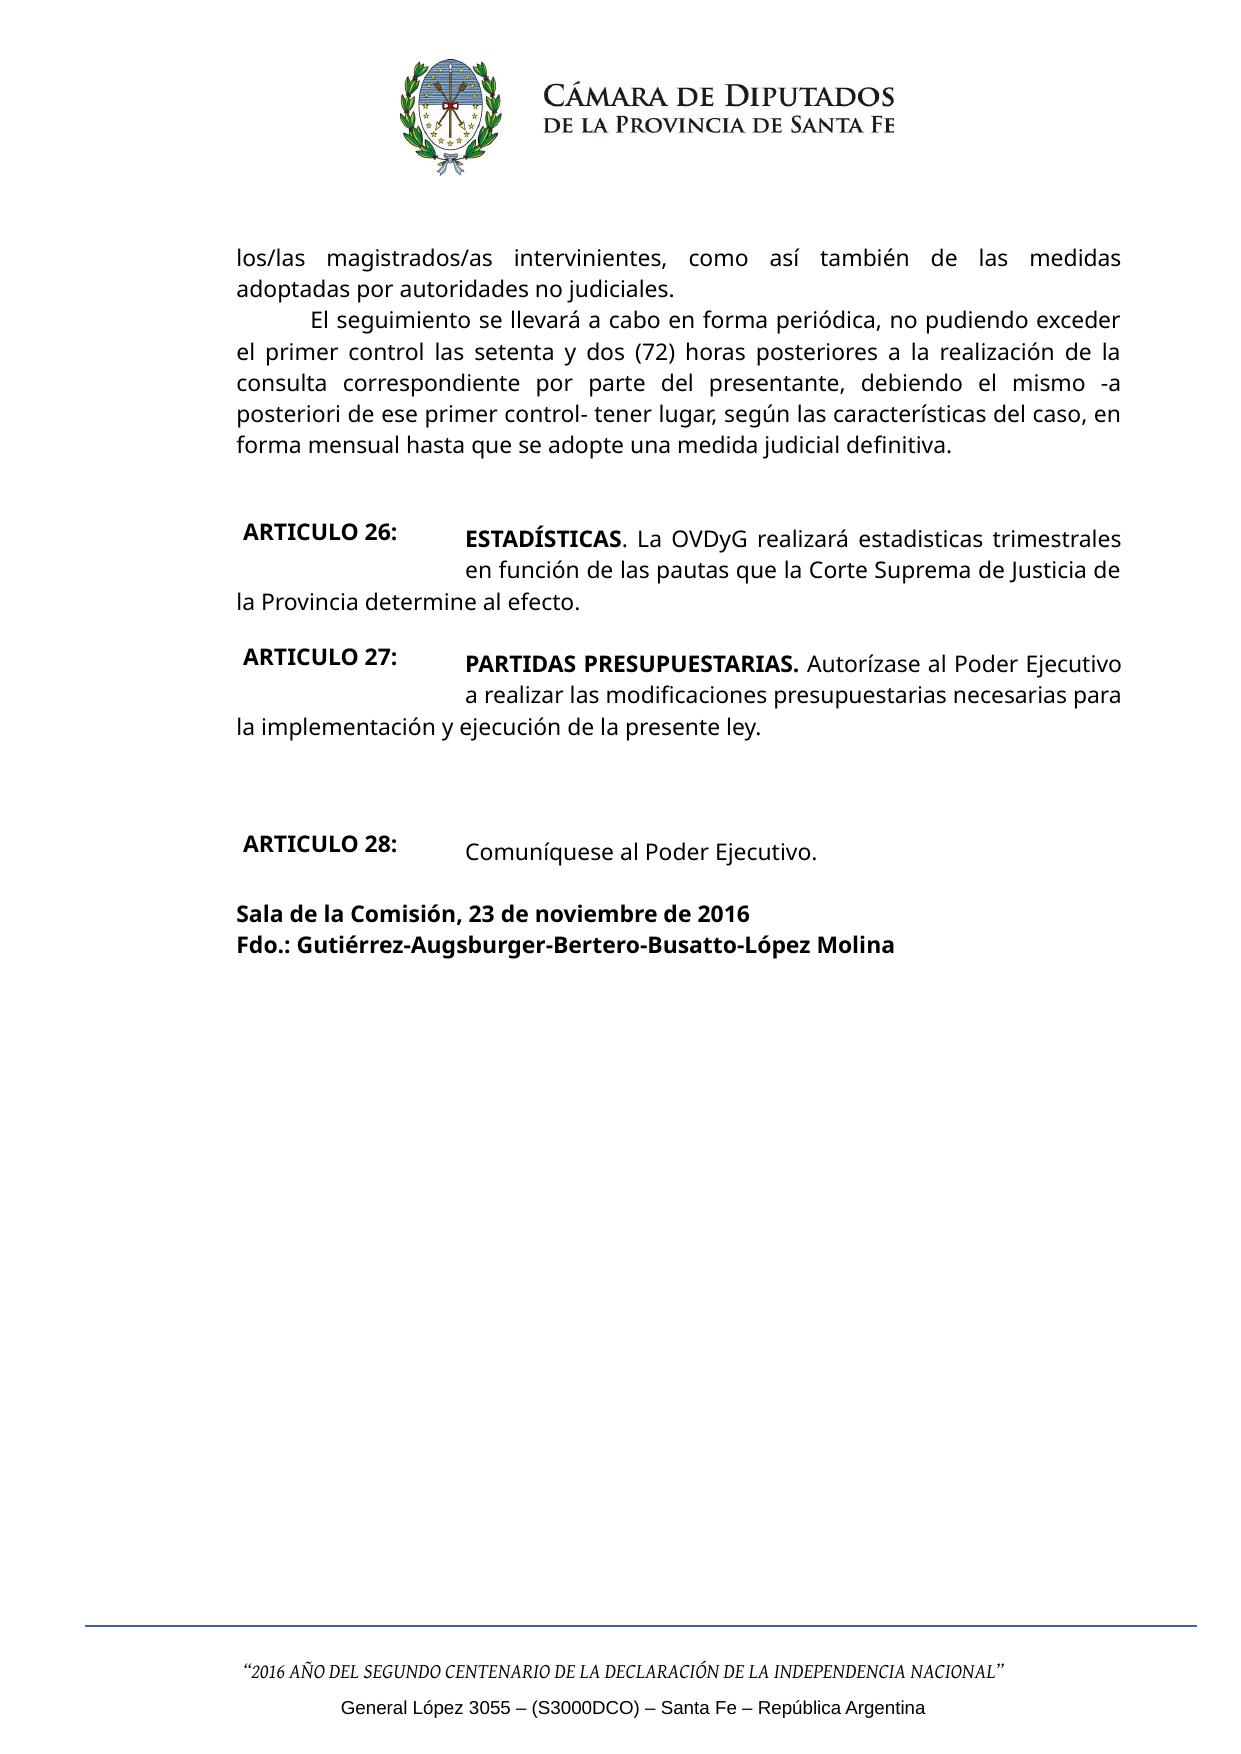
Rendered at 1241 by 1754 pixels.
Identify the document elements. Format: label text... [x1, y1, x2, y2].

text Sala de la Comisión, 23 de noviembre de 2016 [236, 898, 1122, 929]
text los/las magistrados/as intervinientes, como así también de las medidas adoptadas por autoridades no judiciales. [236, 242, 1122, 304]
text El seguimiento se llevará a cabo en forma periódica, no pudiendo exceder el primer control las setenta y dos (72) horas posteriores a la realización de la consulta correspondiente por parte del presentante, debiendo el mismo -a posteriori de ese primer control- tener lugar, según las características del caso, en forma mensual hasta que se adopte una medida judicial deﬁnitiva. [236, 304, 1122, 461]
text ARTICULO 28: [243, 828, 450, 859]
text ESTADÍSTICAS. La OVDyG realizará estadisticas trimestrales en función de las pautas que la Corte Suprema de Justicia de la Provincia determine al efecto. [236, 523, 1122, 617]
text PARTIDAS PRESUPUESTARIAS. Autorízase al Poder Ejecutivo a realizar las modificaciones presupuestarias necesarias para la implementación y ejecución de la presente ley. [236, 648, 1122, 742]
text Fdo.: Gutiérrez-Augsburger-Bertero-Busatto-López Molina [236, 929, 1122, 961]
text ARTICULO 27: [243, 640, 450, 672]
picture [400, 59, 894, 180]
text Comuníquese al Poder Ejecutivo. [236, 836, 1122, 867]
text ARTICULO 26: [243, 515, 450, 547]
